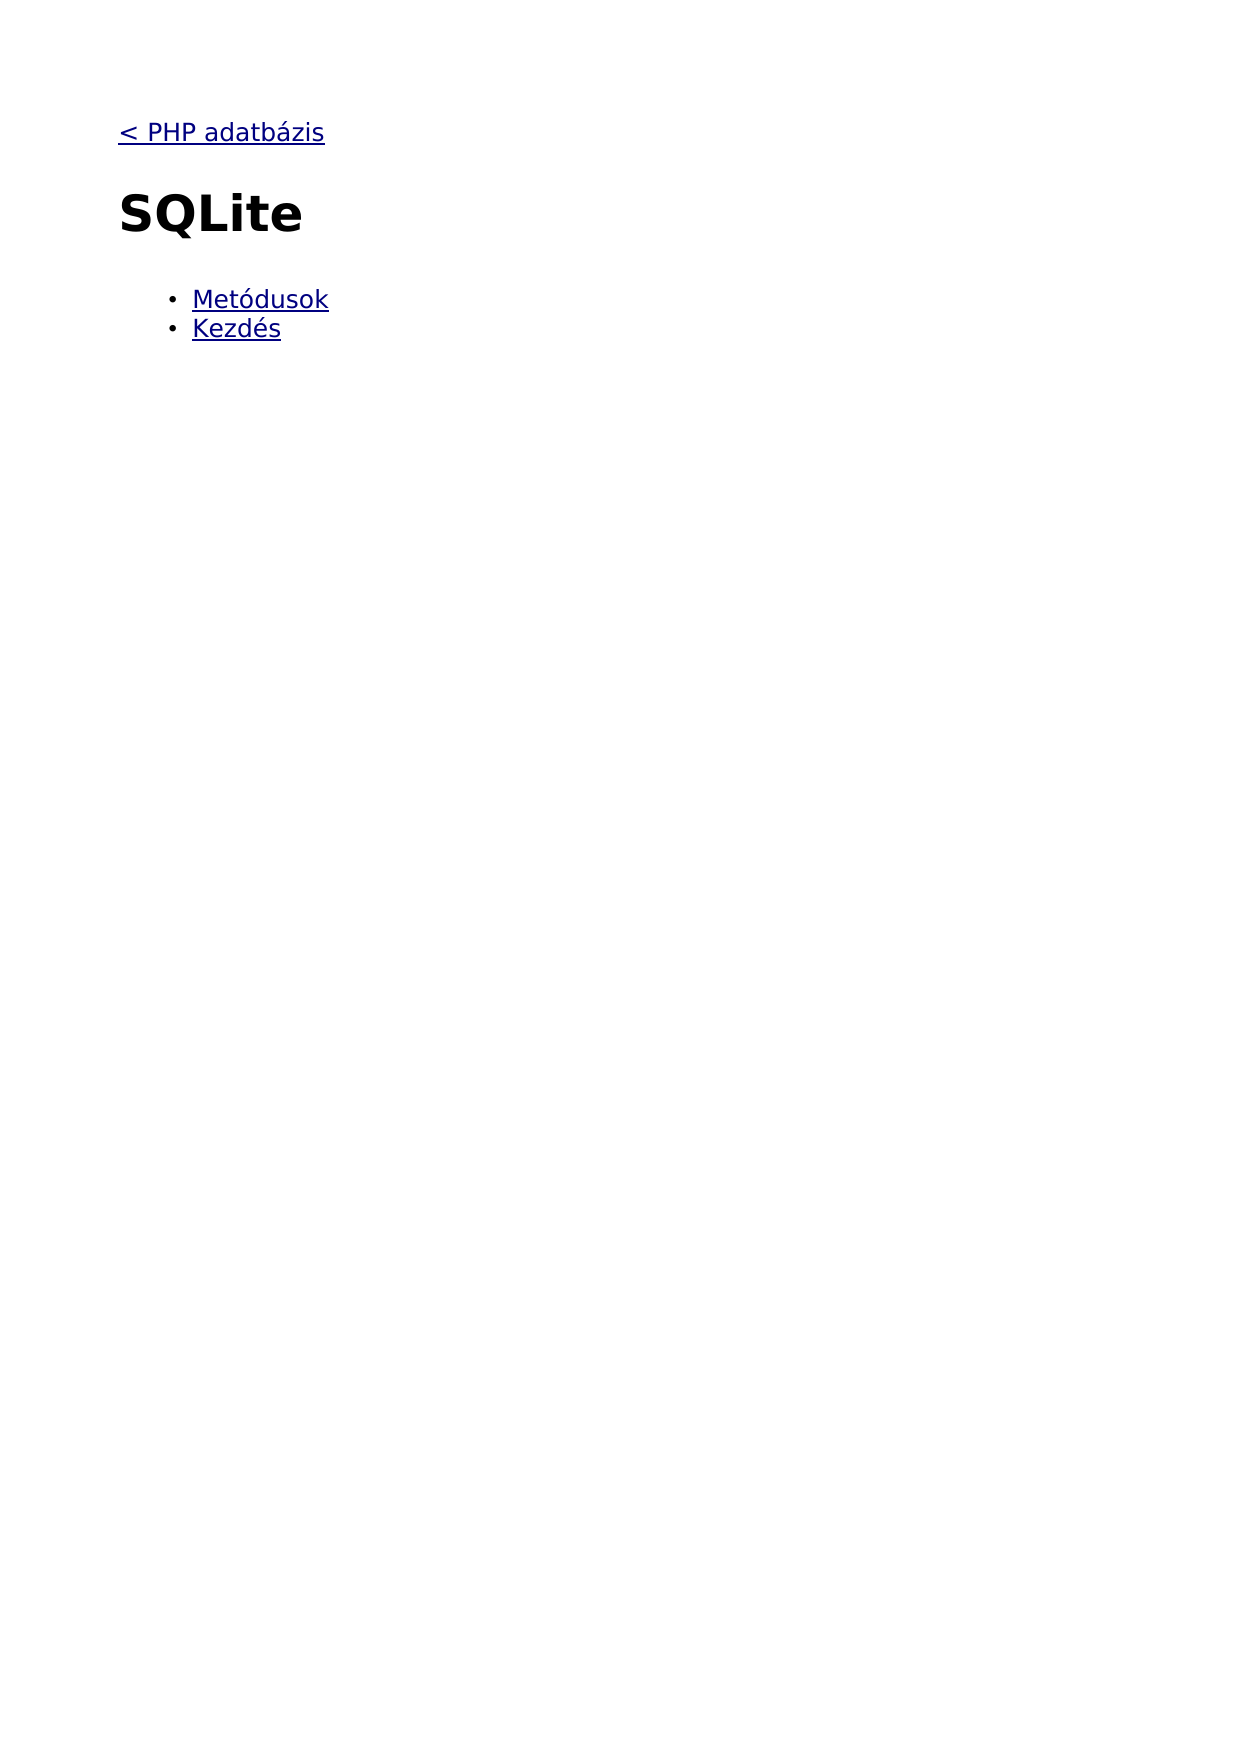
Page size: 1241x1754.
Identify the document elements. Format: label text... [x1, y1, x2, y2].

text < PHP adatbázis [118, 118, 1122, 147]
list Metódusok [177, 285, 1122, 314]
list Kezdés [177, 314, 1122, 343]
subtitle SQLite [118, 185, 1122, 243]
